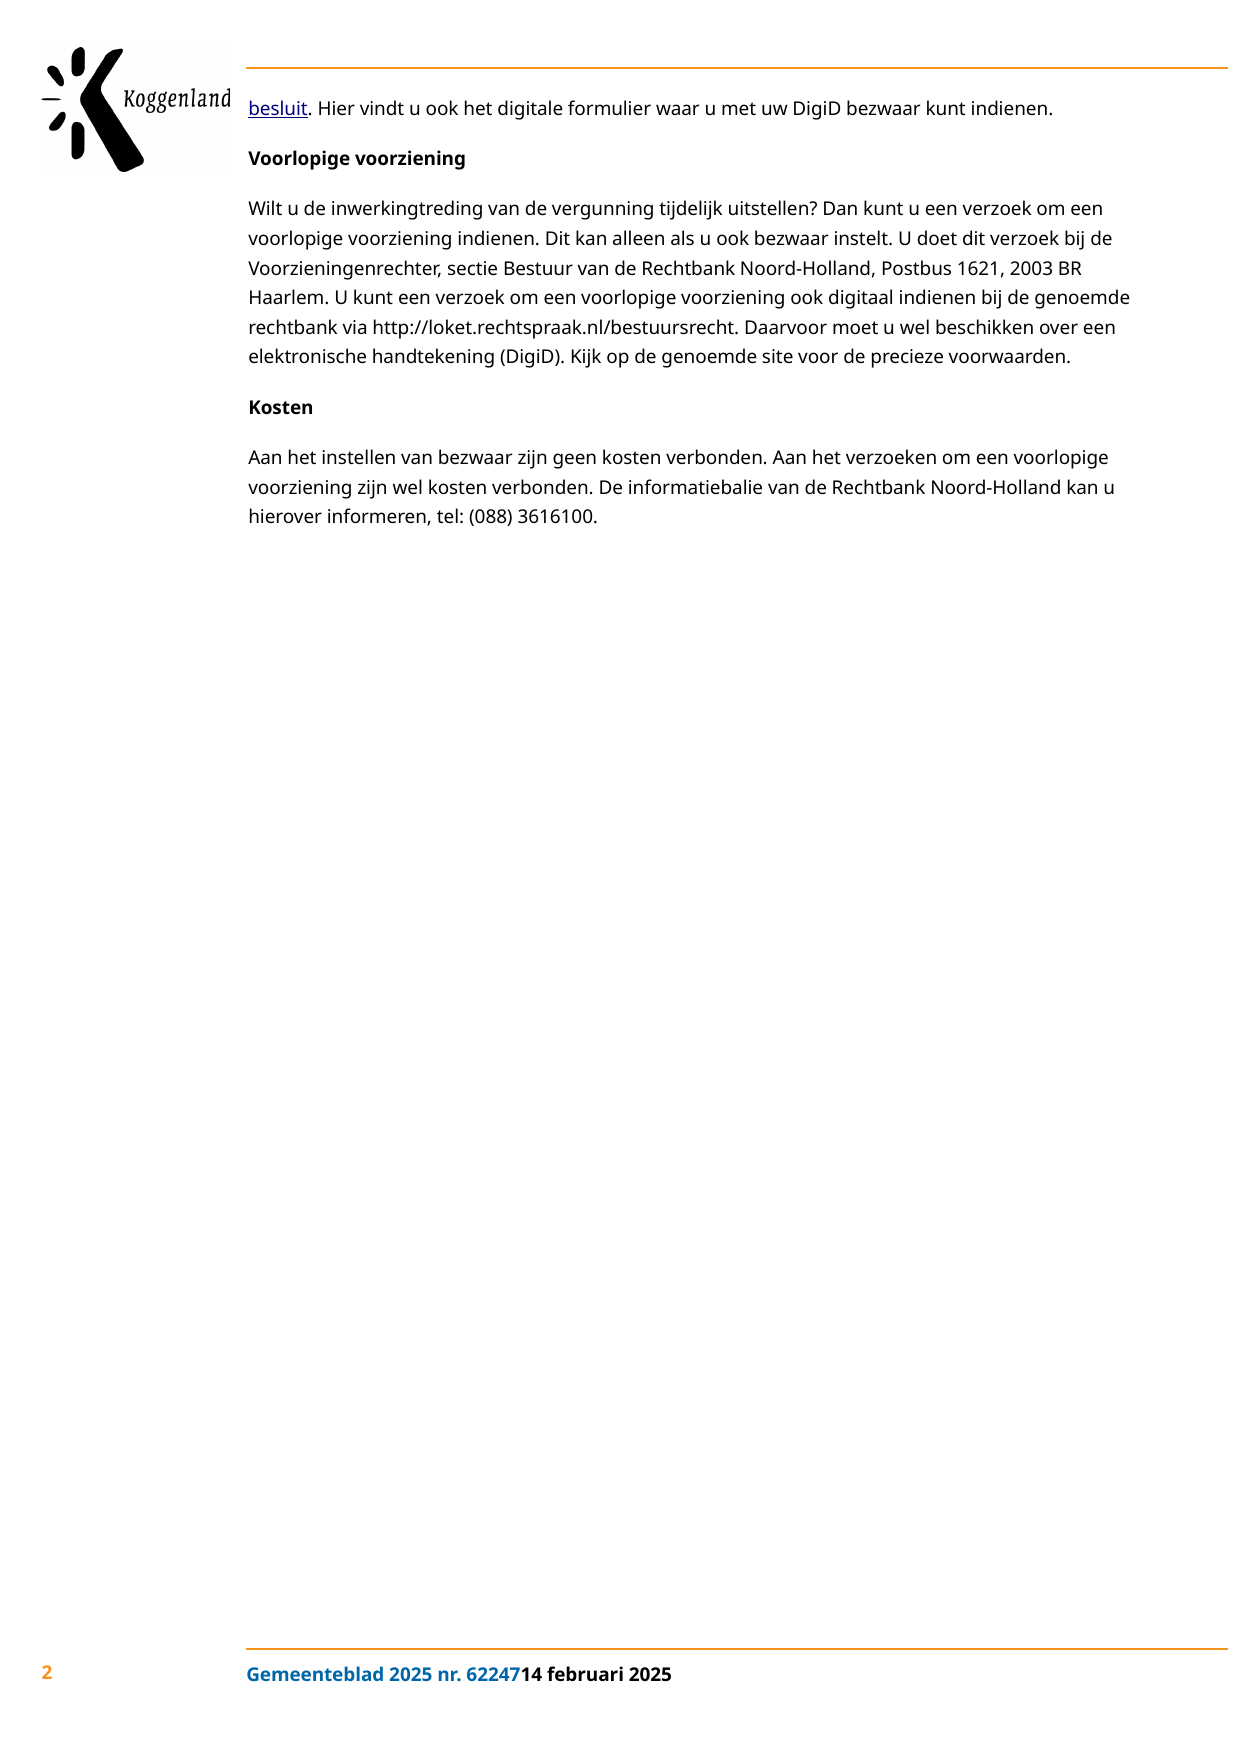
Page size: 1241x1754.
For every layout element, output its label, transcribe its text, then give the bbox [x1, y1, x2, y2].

picture [41, 47, 231, 172]
text Aan het instellen van bezwaar zijn geen kosten verbonden. Aan het verzoeken om een voorlopige voorziening zijn wel kosten verbonden. De informatiebalie van de Rechtbank Noord-Holland kan u hierover informeren, tel: (088) 3616100. [248, 444, 1152, 529]
text Kosten [248, 394, 1152, 420]
text Voorlopige voorziening [248, 145, 1152, 171]
text Wilt u de inwerkingtreding van de vergunning tijdelijk uitstellen? Dan kunt u een verzoek om een voorlopige voorziening indienen. Dit kan alleen als u ook bezwaar instelt. U doet dit verzoek bij de Voorzieningenrechter, sectie Bestuur van de Rechtbank Noord-Holland, Postbus 1621, 2003 BR Haarlem. U kunt een verzoek om een voorlopige voorziening ook digitaal indienen bij de genoemde rechtbank via http://loket.rechtspraak.nl/bestuursrecht. Daarvoor moet u wel beschikken over een elektronische handtekening (DigiD). Kijk op de genoemde site voor de precieze voorwaarden. [248, 196, 1152, 369]
text besluit. Hier vindt u ook het digitale formulier waar u met uw DigiD bezwaar kunt indienen. [248, 95, 1152, 121]
